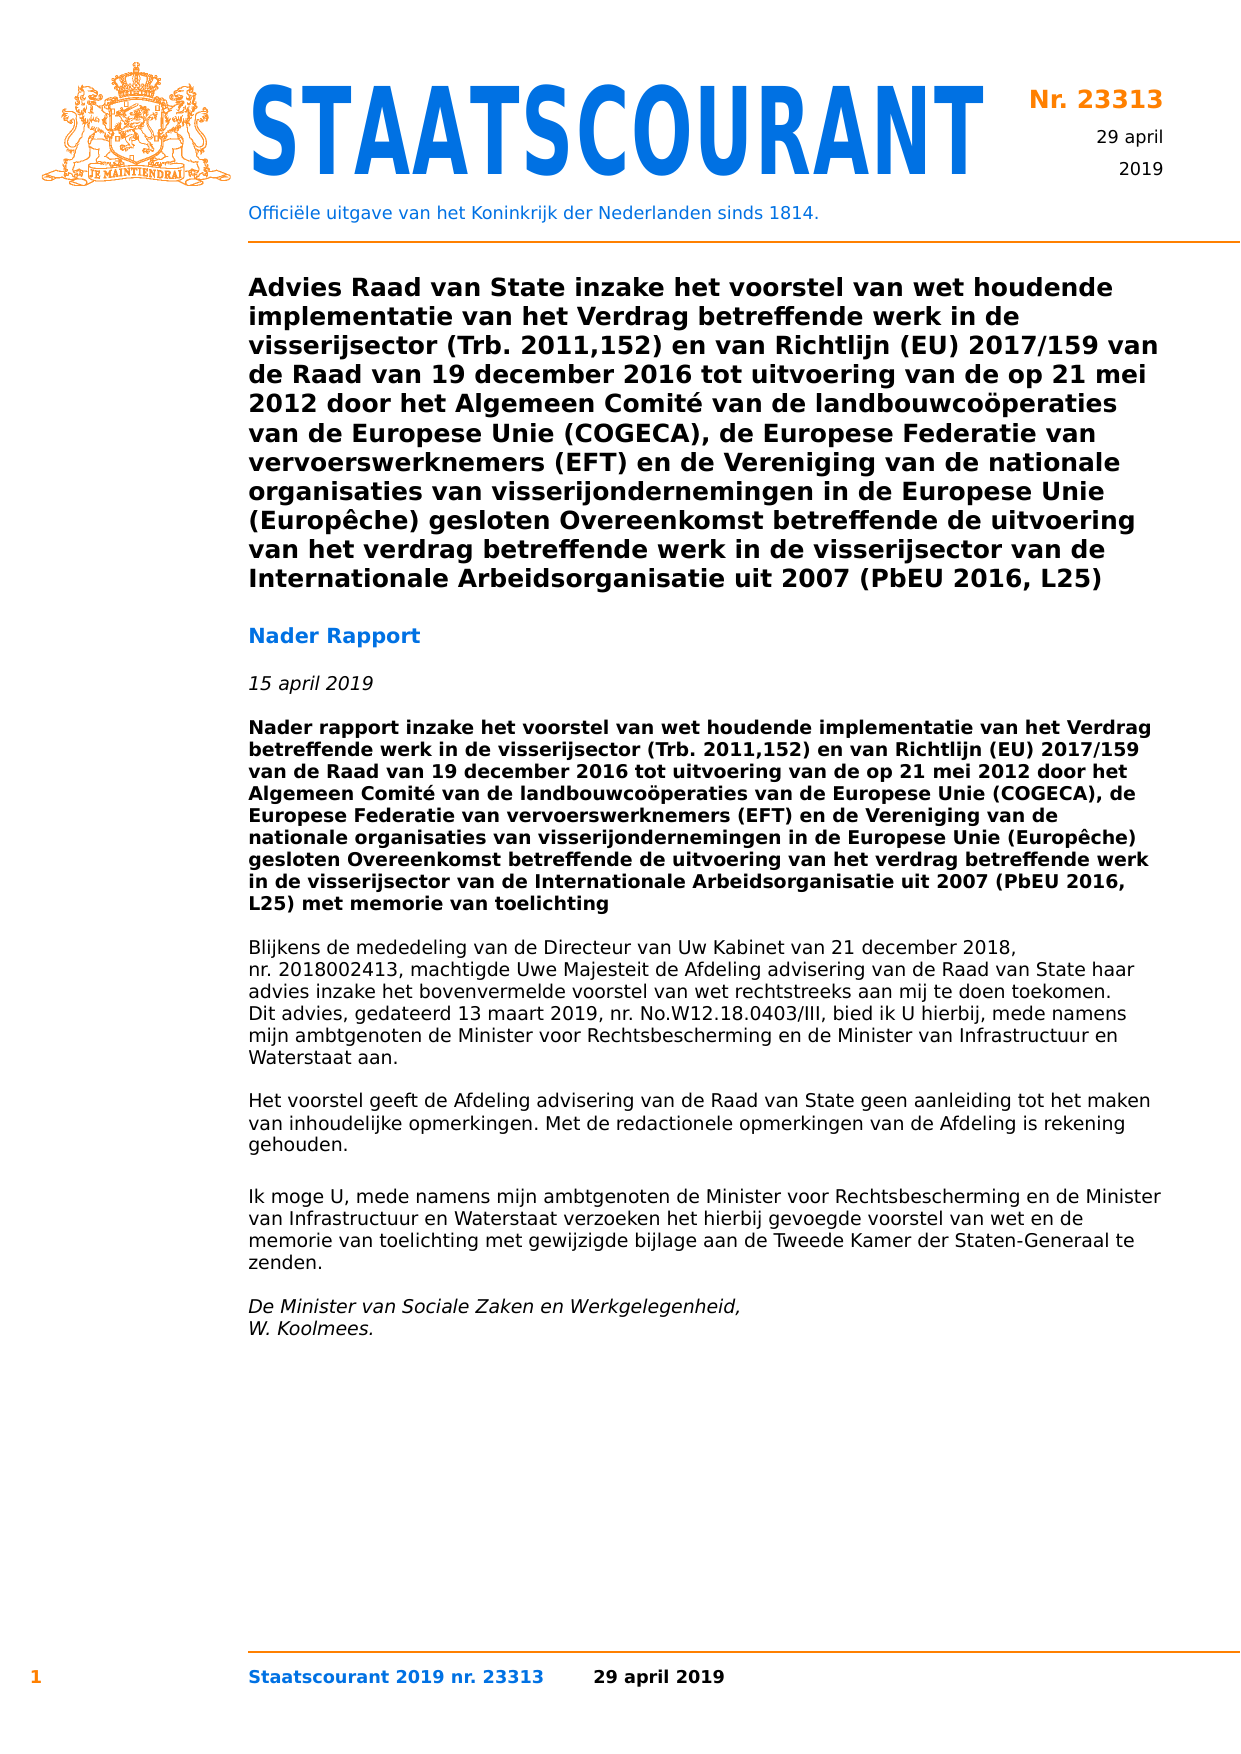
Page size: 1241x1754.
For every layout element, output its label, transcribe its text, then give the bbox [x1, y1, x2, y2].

text Ik moge U, mede namens mijn ambtgenoten de Minister voor Rechtsbescherming en de Minister van Infrastructuur en Waterstaat verzoeken het hierbij gevoegde voorstel van wet en de memorie van toelichting met gewijzigde bijlage aan de Tweede Kamer der Staten-Generaal te zenden. [248, 1186, 1163, 1274]
picture [41, 62, 231, 186]
text Nader rapport inzake het voorstel van wet houdende implementatie van het Verdrag betreffende werk in de visserijsector (Trb. 2011,152) en van Richtlijn (EU) 2017/159 van de Raad van 19 december 2016 tot uitvoering van de op 21 mei 2012 door het Algemeen Comité van de landbouwcoöperaties van de Europese Unie (COGECA), de Europese Federatie van vervoerswerknemers (EFT) en de Vereniging van de nationale organisaties van visserijondernemingen in de Europese Unie (Europêche) gesloten Overeenkomst betreffende de uitvoering van het verdrag betreffende werk in de visserijsector van de Internationale Arbeidsorganisatie uit 2007 (PbEU 2016, L25) met memorie van toelichting [248, 717, 1163, 915]
table_cell 29 april [998, 121, 1240, 153]
table_cell 2019 [998, 153, 1240, 203]
text Blijkens de mededeling van de Directeur van Uw Kabinet van 21 december 2018, nr. 2018002413, machtigde Uwe Majesteit de Afdeling advisering van de Raad van State haar advies inzake het bovenvermelde voorstel van wet rechtstreeks aan mij te doen toekomen. [248, 937, 1163, 1003]
table_header STAATSCOURANT [248, 62, 998, 203]
table_cell Officiële uitgave van het Koninkrijk der Nederlanden sinds 1814. [248, 203, 1240, 241]
subtitle Nader Rapport [248, 624, 1163, 648]
table_header Nr. 23313 [998, 62, 1240, 121]
text De Minister van Sociale Zaken en Werkgelegenheid, W. Koolmees. [248, 1296, 1163, 1340]
text Het voorstel geeft de Afdeling advisering van de Raad van State geen aanleiding tot het maken van inhoudelijke opmerkingen. Met de redactionele opmerkingen van de Afdeling is rekening gehouden. [248, 1090, 1163, 1156]
subtitle Advies Raad van State inzake het voorstel van wet houdende implementatie van het Verdrag betreffende werk in de visserijsector (Trb. 2011,152) en van Richtlijn (EU) 2017/159 van de Raad van 19 december 2016 tot uitvoering van de op 21 mei 2012 door het Algemeen Comité van de landbouwcoöperaties van de Europese Unie (COGECA), de Europese Federatie van vervoerswerknemers (EFT) en de Vereniging van de nationale organisaties van visserijondernemingen in de Europese Unie (Europêche) gesloten Overeenkomst betreffende de uitvoering van het verdrag betreffende werk in de visserijsector van de Internationale Arbeidsorganisatie uit 2007 (PbEU 2016, L25) [248, 273, 1163, 594]
text 15 april 2019 [248, 673, 1163, 695]
table_header [25, 62, 248, 241]
text Dit advies, gedateerd 13 maart 2019, nr. No.W12.18.0403/III, bied ik U hierbij, mede namens mijn ambtgenoten de Minister voor Rechtsbescherming en de Minister van Infrastructuur en Waterstaat aan. [248, 1003, 1163, 1068]
